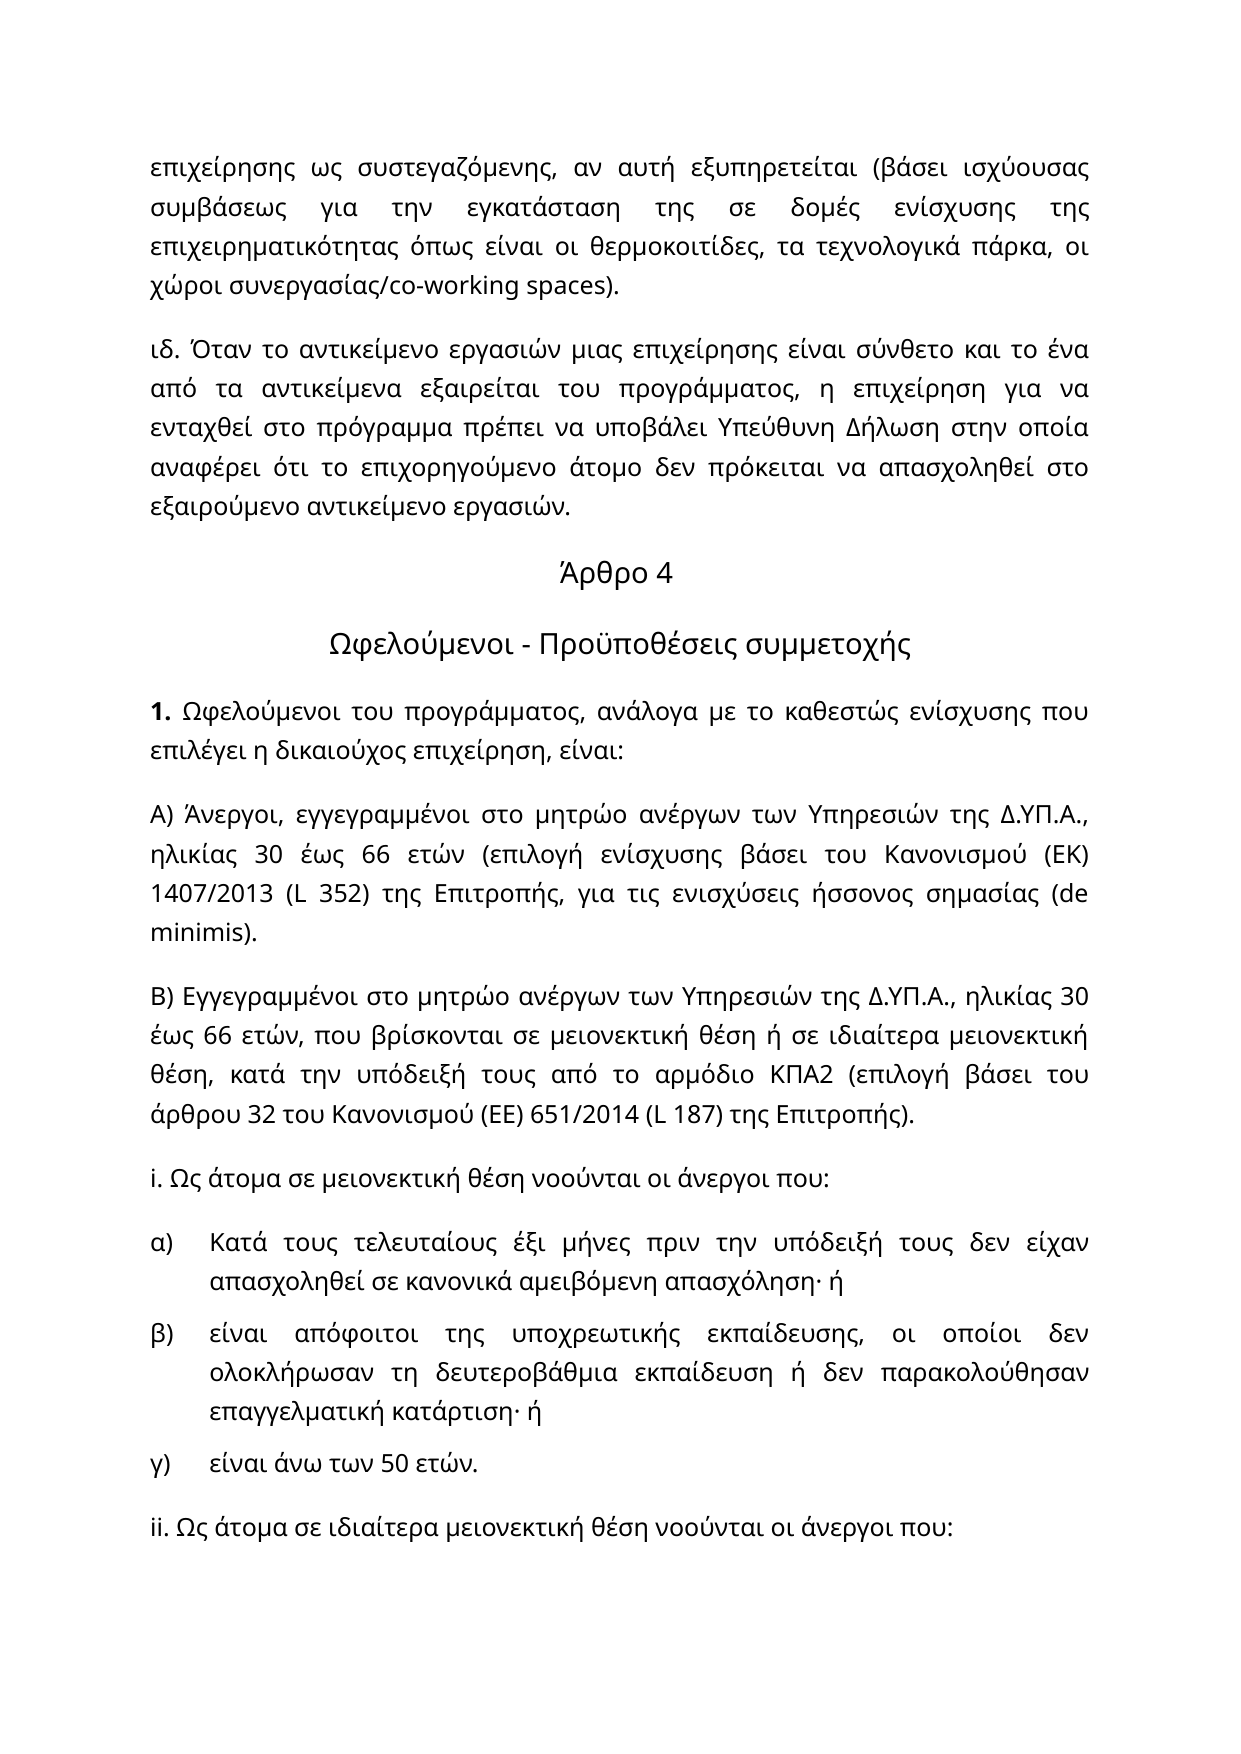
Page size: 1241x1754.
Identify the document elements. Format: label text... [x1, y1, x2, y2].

list β) είναι απόφοιτοι της υποχρεωτικής εκπαίδευσης, οι οποίοι δεν ολοκλήρωσαν τη δευτεροβάθμια εκπαίδευση ή δεν παρακολούθησαν επαγγελματική κατάρτιση· ή [150, 1315, 1090, 1428]
subtitle Ωφελούμενοι - Προϋποθέσεις συμμετοχής [150, 623, 1090, 663]
text Β) Εγγεγραμμένοι στο μητρώο ανέργων των Υπηρεσιών της Δ.ΥΠ.Α., ηλικίας 30 έως 66 ετών, που βρίσκονται σε μειονεκτική θέση ή σε ιδιαίτερα μειονεκτική θέση, κατά την υπόδειξή τους από το αρμόδιο ΚΠΑ2 (επιλογή βάσει του άρθρου 32 του Κανονισμού (ΕΕ) 651/2014 (L 187) της Επιτροπής). [150, 979, 1090, 1130]
text 1. Ωφελούμενοι του προγράμματος, ανάλογα με το καθεστώς ενίσχυσης που επιλέγει η δικαιούχος επιχείρηση, είναι: [150, 694, 1090, 767]
list γ) είναι άνω των 50 ετών. [150, 1445, 1090, 1479]
text Α) Άνεργοι, εγγεγραμμένοι στο μητρώο ανέργων των Υπηρεσιών της Δ.ΥΠ.Α., ηλικίας 30 έως 66 ετών (επιλογή ενίσχυσης βάσει του Κανονισμού (ΕΚ) 1407/2013 (L 352) της Επιτροπής, για τις ενισχύσεις ήσσονος σημασίας (de minimis). [150, 797, 1090, 949]
text ii. Ως άτομα σε ιδιαίτερα μειονεκτική θέση νοούνται οι άνεργοι που: [150, 1509, 1090, 1544]
list α) Κατά τους τελευταίους έξι μήνες πριν την υπόδειξή τους δεν είχαν απασχοληθεί σε κανονικά αμειβόμενη απασχόληση· ή [150, 1224, 1090, 1298]
subtitle Άρθρο 4 [150, 552, 1090, 592]
text i. Ως άτομα σε μειονεκτική θέση νοούνται οι άνεργοι που: [150, 1160, 1090, 1194]
text επιχείρησης ως συστεγαζόμενης, αν αυτή εξυπηρετείται (βάσει ισχύουσας συμβάσεως για την εγκατάσταση της σε δομές ενίσχυσης της επιχειρηματικότητας όπως είναι οι θερμοκοιτίδες, τα τεχνολογικά πάρκα, οι χώροι συνεργασίας/co-working spaces). [150, 150, 1090, 302]
text ιδ. Όταν το αντικείμενο εργασιών μιας επιχείρησης είναι σύνθετο και το ένα από τα αντικείμενα εξαιρείται του προγράμματος, η επιχείρηση για να ενταχθεί στο πρόγραμμα πρέπει να υποβάλει Υπεύθυνη Δήλωση στην οποία αναφέρει ότι το επιχορηγούμενο άτομο δεν πρόκειται να απασχοληθεί στο εξαιρούμενο αντικείμενο εργασιών. [150, 332, 1090, 522]
